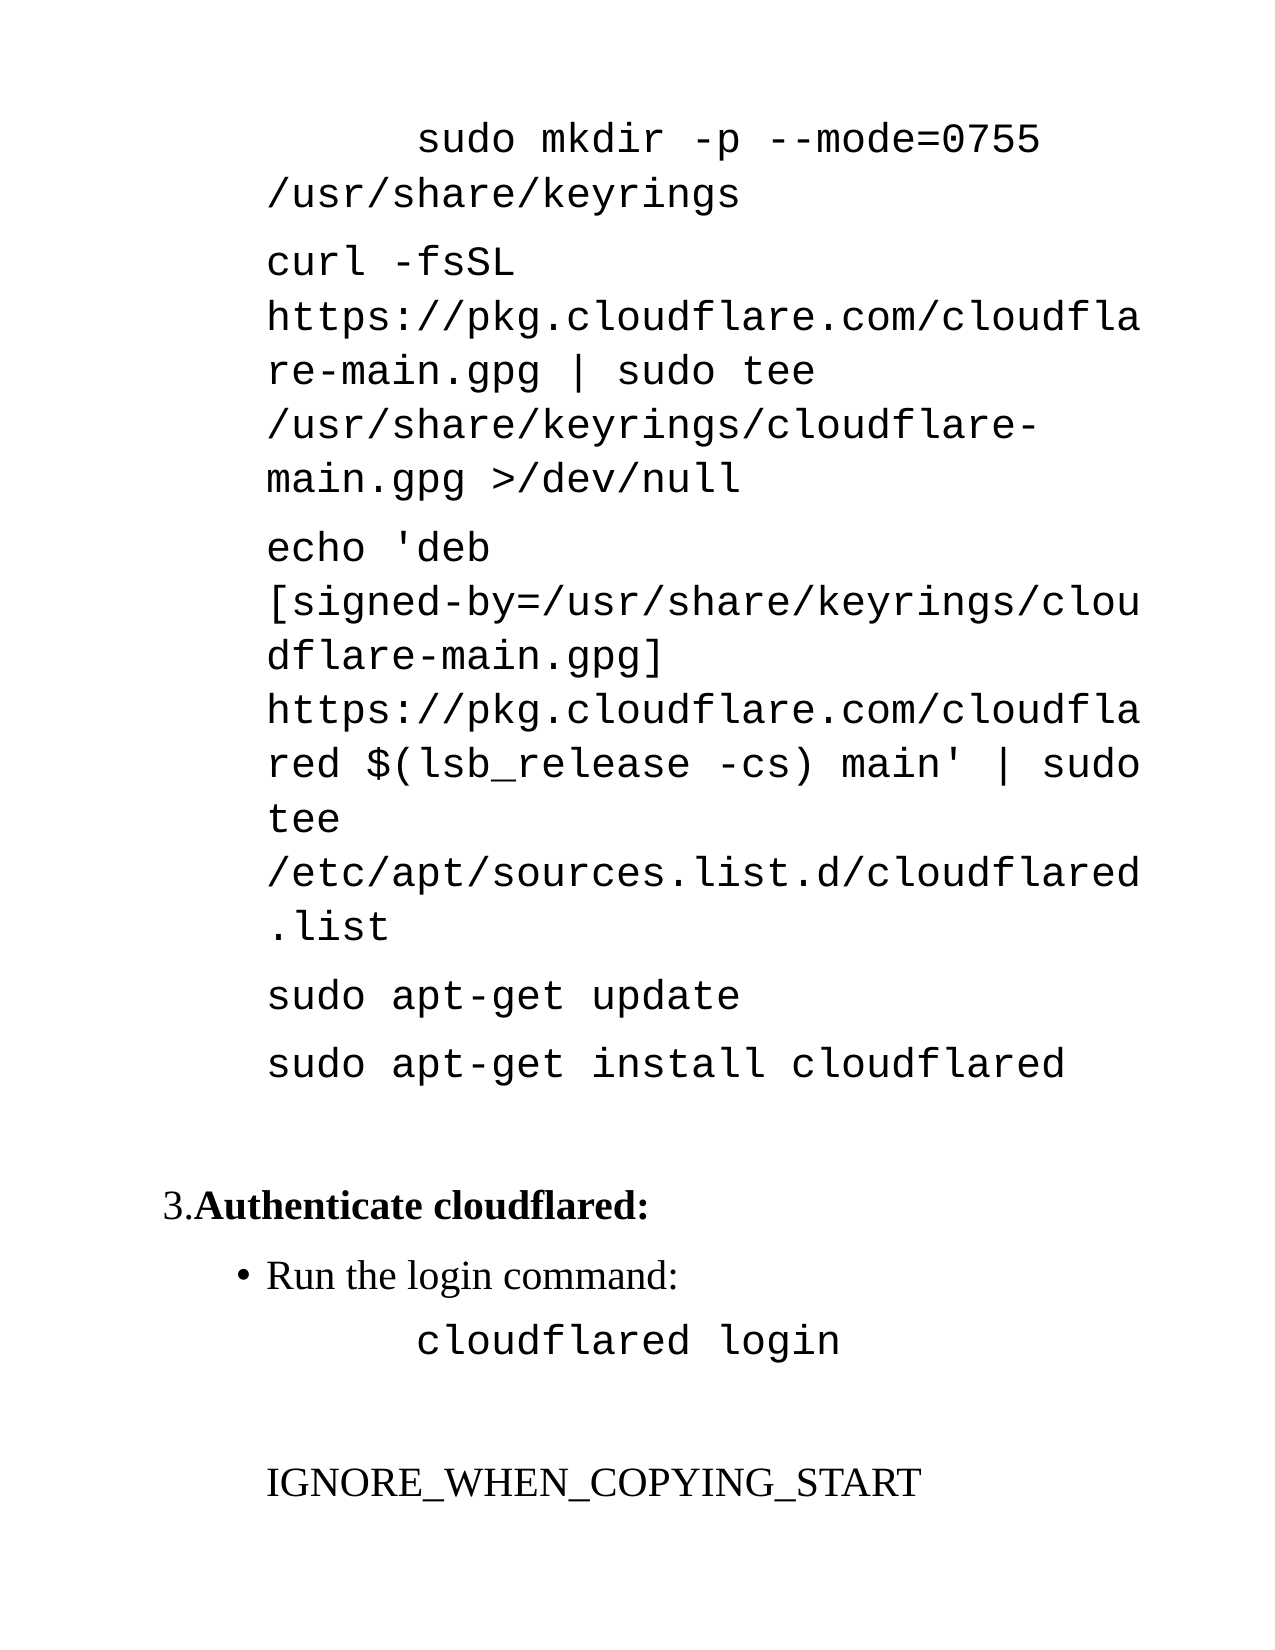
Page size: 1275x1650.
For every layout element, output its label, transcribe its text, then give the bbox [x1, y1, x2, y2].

list IGNORE_WHEN_COPYING_START [236, 1458, 1157, 1506]
list cloudflared login [236, 1320, 1157, 1367]
list echo 'deb [signed-by=/usr/share/keyrings/cloudflare-main.gpg] https://pkg.cloudflare.com/cloudflared $(lsb_release -cs) main' | sudo tee /etc/apt/sources.list.d/cloudflared.list [236, 526, 1157, 953]
list Authenticate cloudflared: [162, 1181, 1157, 1228]
list Run the login command: [236, 1250, 1157, 1298]
list sudo mkdir -p --mode=0755 /usr/share/keyrings [236, 118, 1157, 219]
list curl -fsSL https://pkg.cloudflare.com/cloudflare-main.gpg | sudo tee /usr/share/keyrings/cloudflare-main.gpg >/dev/null [236, 241, 1157, 505]
list sudo apt-get install cloudflared [236, 1043, 1157, 1090]
list sudo apt-get update [236, 974, 1157, 1022]
